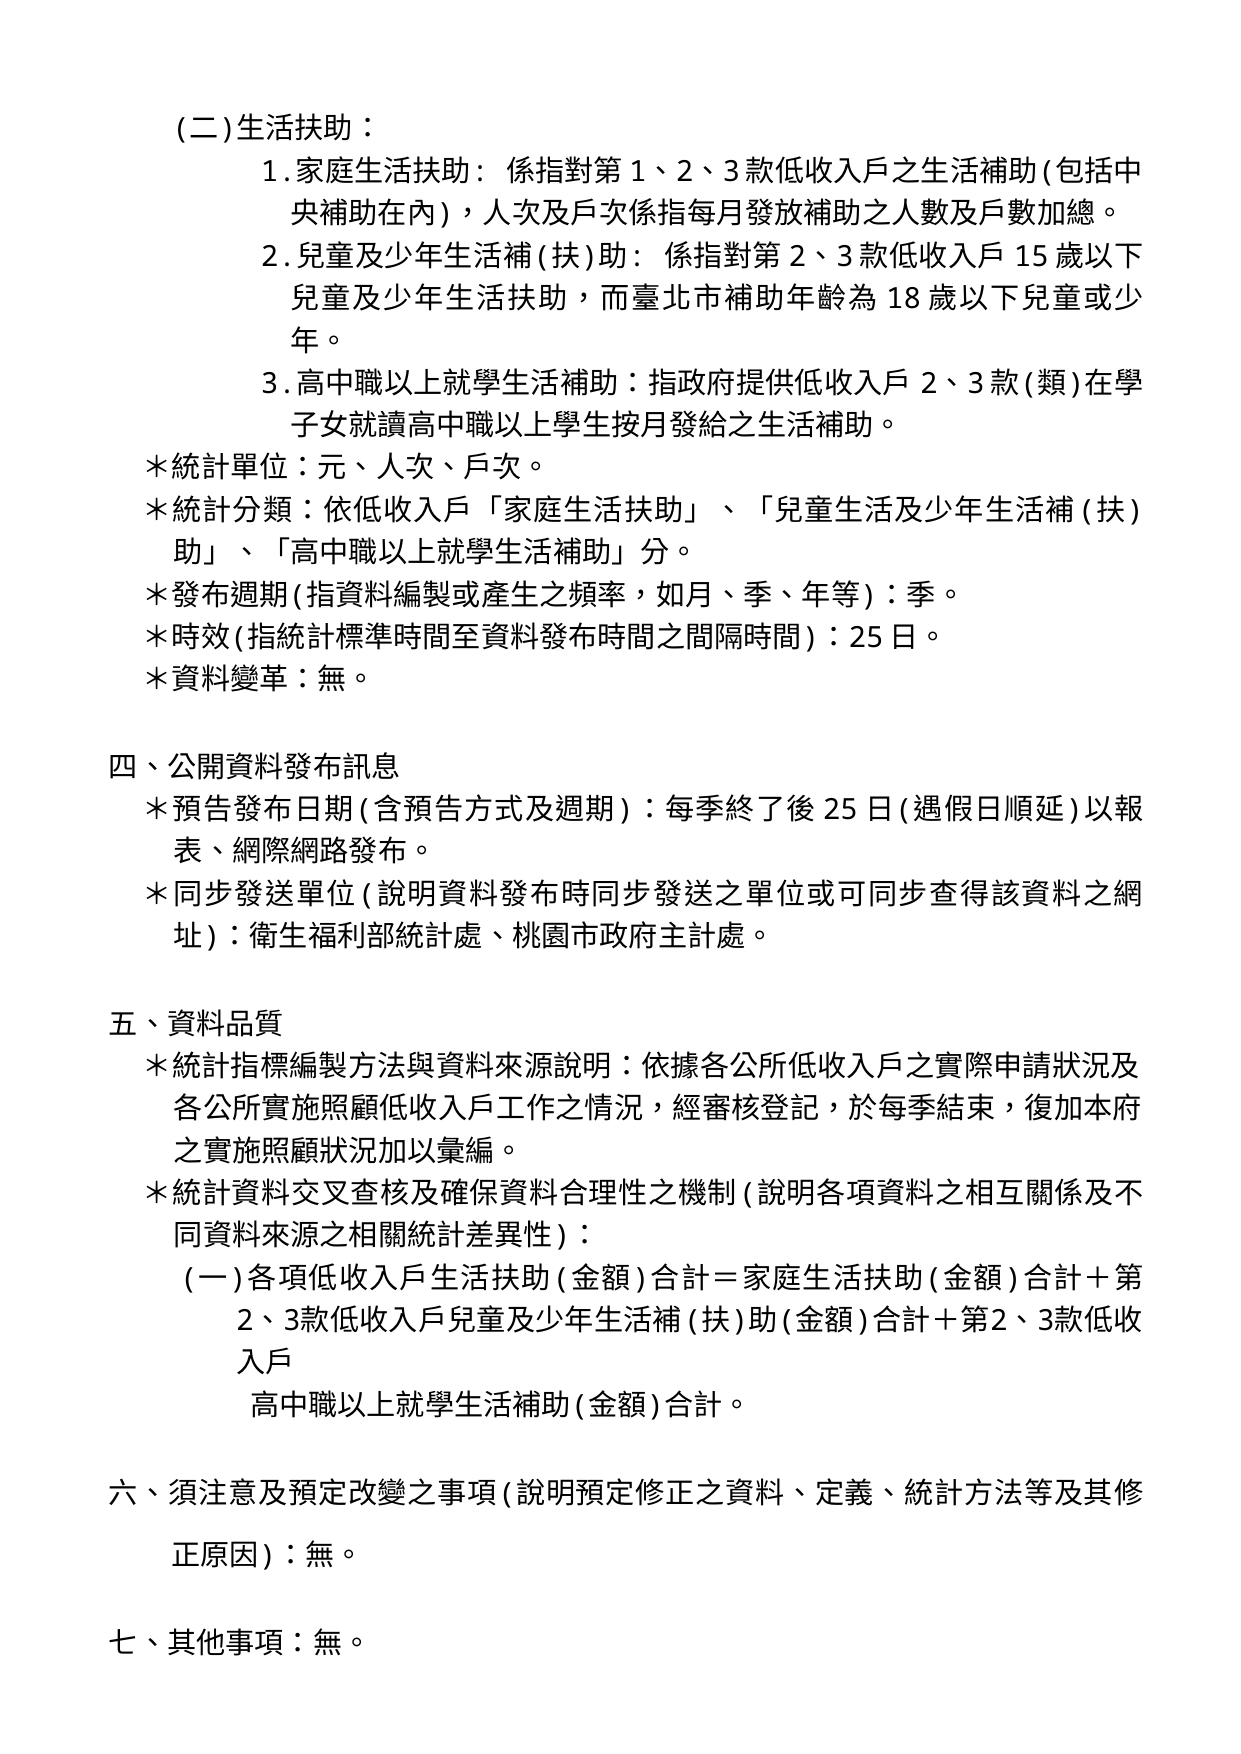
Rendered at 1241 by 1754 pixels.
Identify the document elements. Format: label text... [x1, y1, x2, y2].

table_header 統計資料背景說明 資料種類：社會救助統計 資料項目：桃園市低收入戶生活扶助 一、發布及編製機關單位 ＊發布機關、單位：桃園市政府社會局會計室 ＊編製單位：桃園市政府社會局社會救助科 ＊聯絡電話：(03)3322101#6444 ＊傳真：(03)3348721 ＊電子信箱：10025558@mail.tycg.gov.tw 二、發布形式 ＊口頭： ( )記者會或說明會 ＊書面： ( )新聞稿 ( )報表 ( )書刊，刊名： ＊電子媒體： ( )線上書刊及資料庫， 網址： ( )磁片 ( )光碟片 (√)其他 Open Document File (odf)、Portable Document Format (pdf) 或Excel檔案。 三、資料範圍、週期及時效 ＊統計地區範圍及對象：凡經本府核定有案之低收入戶及戶內人口，均為統計對象。 ＊統計標準時間：第1季以1至3月、第2季以4至6月、第3季以7至9月、第4季以10至12月之事實為準。 ＊統計項目定義： (一)低收入戶：係指經申請戶籍所在地本市主管機關審核認定，符合家庭總收入，平均分配全家人口，每人每月在最低生活費以下，且家庭財產未超過本局公告之當年度一定金額者。 (二)生活扶助： 1.家庭生活扶助: 係指對第1、2、3款低收入戶之生活補助(包括中央補助在內)，人次及戶次係指每月發放補助之人數及戶數加總。 2.兒童及少年生活補(扶)助: 係指對第2、3款低收入戶15歲以下兒童及少年生活扶助，而臺北市補助年齡為18歲以下兒童或少年。 3.高中職以上就學生活補助：指政府提供低收入戶2、3款(類)在學子女就讀高中職以上學生按月發給之生活補助。 ＊統計單位：元、人次、戶次。 ＊統計分類：依低收入戶「家庭生活扶助」、「兒童生活及少年生活補(扶)助」、「高中職以上就學生活補助」分。 ＊發布週期(指資料編製或產生之頻率，如月、季、年等)：季。 ＊時效(指統計標準時間至資料發布時間之間隔時間)：25日。 ＊資料變革：無。 四、公開資料發布訊息 ＊預告發布日期(含預告方式及週期)：每季終了後25日(遇假日順延)以報表、網際網路發布。 ＊同步發送單位(說明資料發布時同步發送之單位或可同步查得該資料之網址)：衛生福利部統計處、桃園市政府主計處。 五、資料品質 ＊統計指標編製方法與資料來源說明：依據各公所低收入戶之實際申請狀況及各公所實施照顧低收入戶工作之情況，經審核登記，於每季結束，復加本府之實施照顧狀況加以彙編。 ＊統計資料交叉查核及確保資料合理性之機制(說明各項資料之相互關係及不同資料來源之相關統計差異性)： (一)各項低收入戶生活扶助(金額)合計＝家庭生活扶助(金額)合計＋第2、3款低收入戶兒童及少年生活補(扶)助(金額)合計＋第2、3款低收入戶 高中職以上就學生活補助(金額)合計。 六、須注意及預定改變之事項(說明預定修正之資料、定義、統計方法等及其修正原因)：無。 七、其他事項：無。 [98, 105, 1155, 1661]
